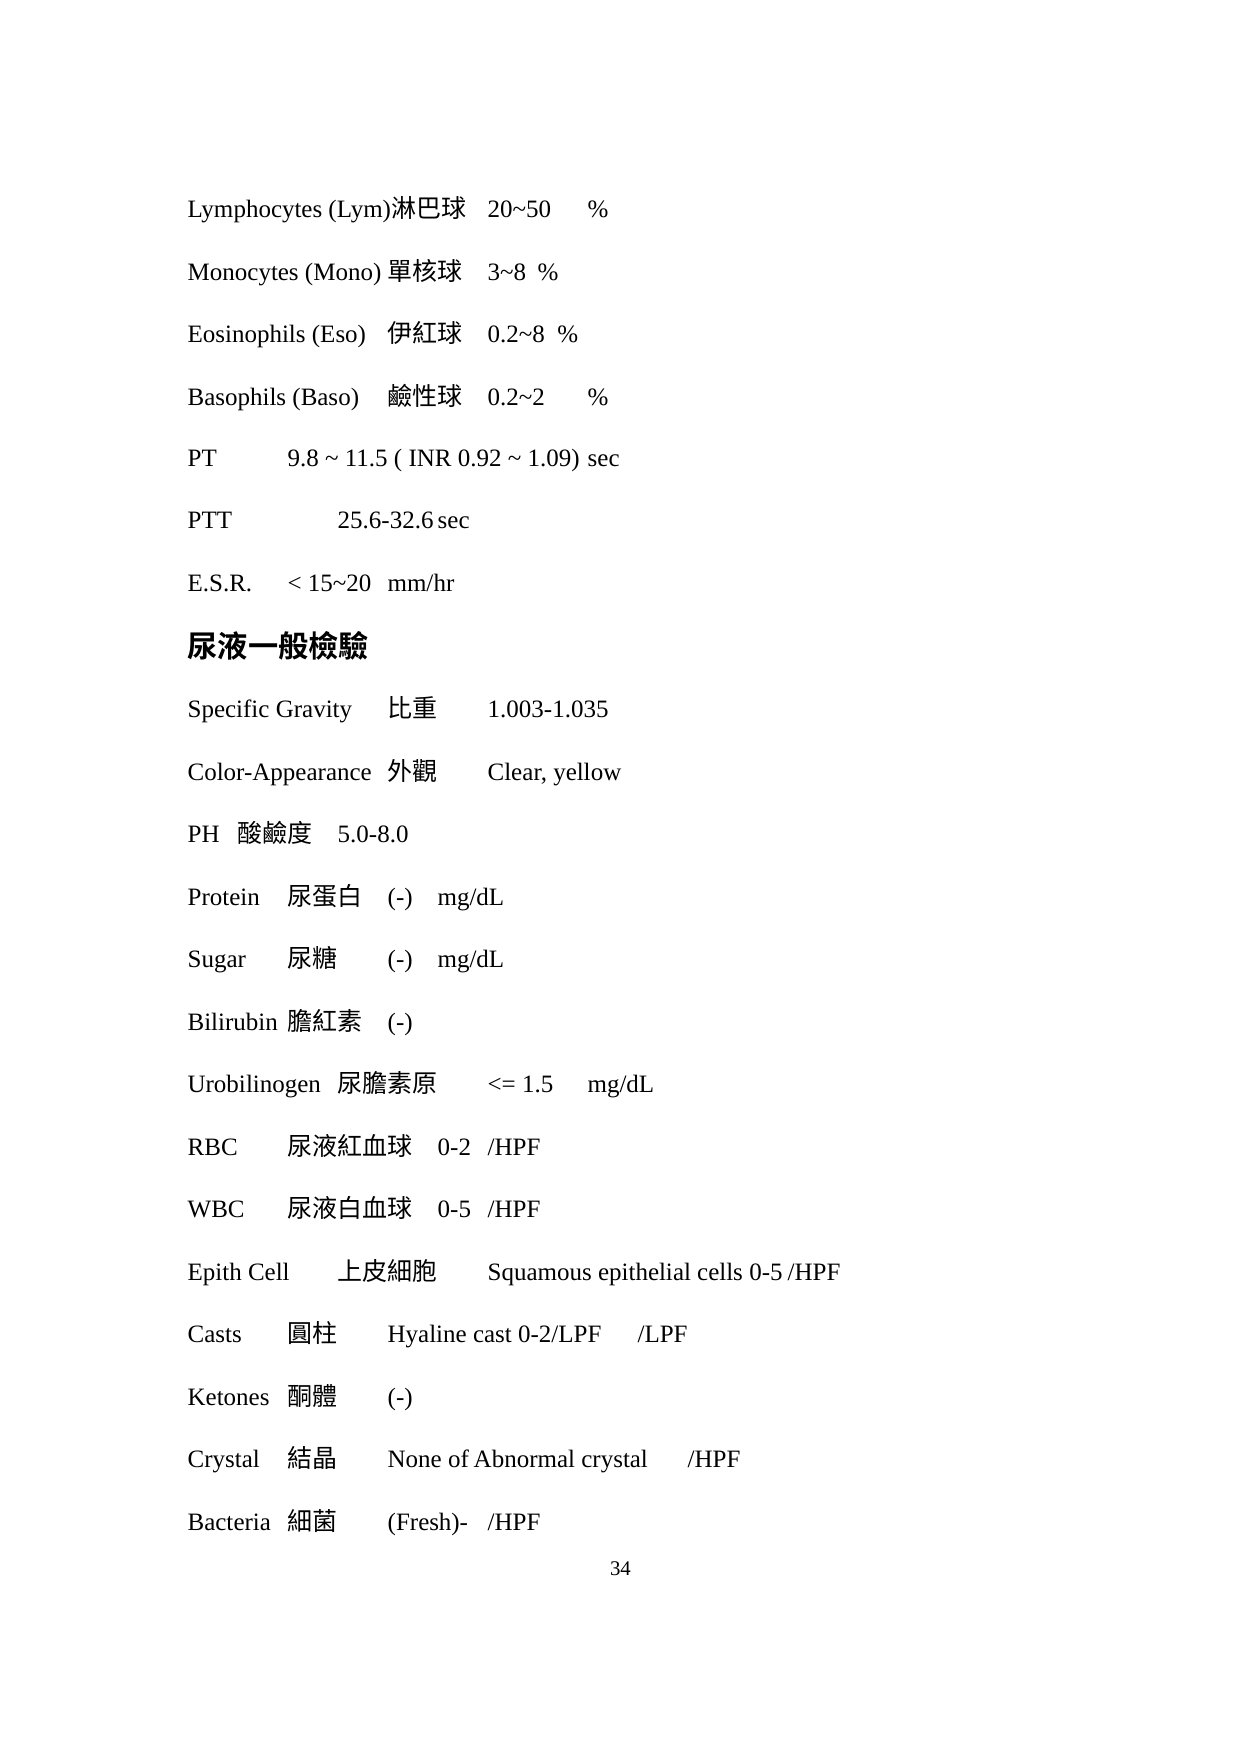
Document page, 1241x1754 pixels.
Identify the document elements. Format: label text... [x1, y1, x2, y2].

text 尿液一般檢驗 [187, 603, 1053, 665]
text Sugar 尿糖 (-) mg/dL [187, 915, 1053, 978]
text Casts 圓柱 Hyaline cast 0-2/LPF /LPF [187, 1290, 1053, 1353]
text Epith Cell 上皮細胞 Squamous epithelial cells 0-5 /HPF [187, 1228, 1053, 1290]
text PT 9.8 ~ 11.5 ( INR 0.92 ~ 1.09) sec [187, 415, 1053, 478]
text PH 酸鹼度 5.0-8.0 [187, 790, 1053, 853]
text Lymphocytes (Lym)淋巴球 20~50 % [187, 165, 1053, 228]
text Eosinophils (Eso) 伊紅球 0.2~8 % [187, 290, 1053, 353]
text Specific Gravity 比重 1.003-1.035 [187, 665, 1053, 728]
text Ketones 酮體 (-) [187, 1353, 1053, 1415]
text Color-Appearance 外觀 Clear, yellow [187, 728, 1053, 790]
text Protein 尿蛋白 (-) mg/dL [187, 853, 1053, 915]
text Crystal 結晶 None of Abnormal crystal /HPF [187, 1415, 1053, 1478]
text Bilirubin 膽紅素 (-) [187, 978, 1053, 1040]
text E.S.R. < 15~20 mm/hr [187, 540, 1053, 603]
text Urobilinogen 尿膽素原 <= 1.5 mg/dL [187, 1040, 1053, 1103]
text Monocytes (Mono) 單核球 3~8 % [187, 228, 1053, 290]
text RBC 尿液紅血球 0-2 /HPF [187, 1103, 1053, 1165]
text PTT 25.6-32.6 sec [187, 478, 1053, 540]
text Bacteria 細菌 (Fresh)- /HPF [187, 1478, 1053, 1540]
text Basophils (Baso) 鹼性球 0.2~2 % [187, 353, 1053, 415]
text WBC 尿液白血球 0-5 /HPF [187, 1165, 1053, 1228]
